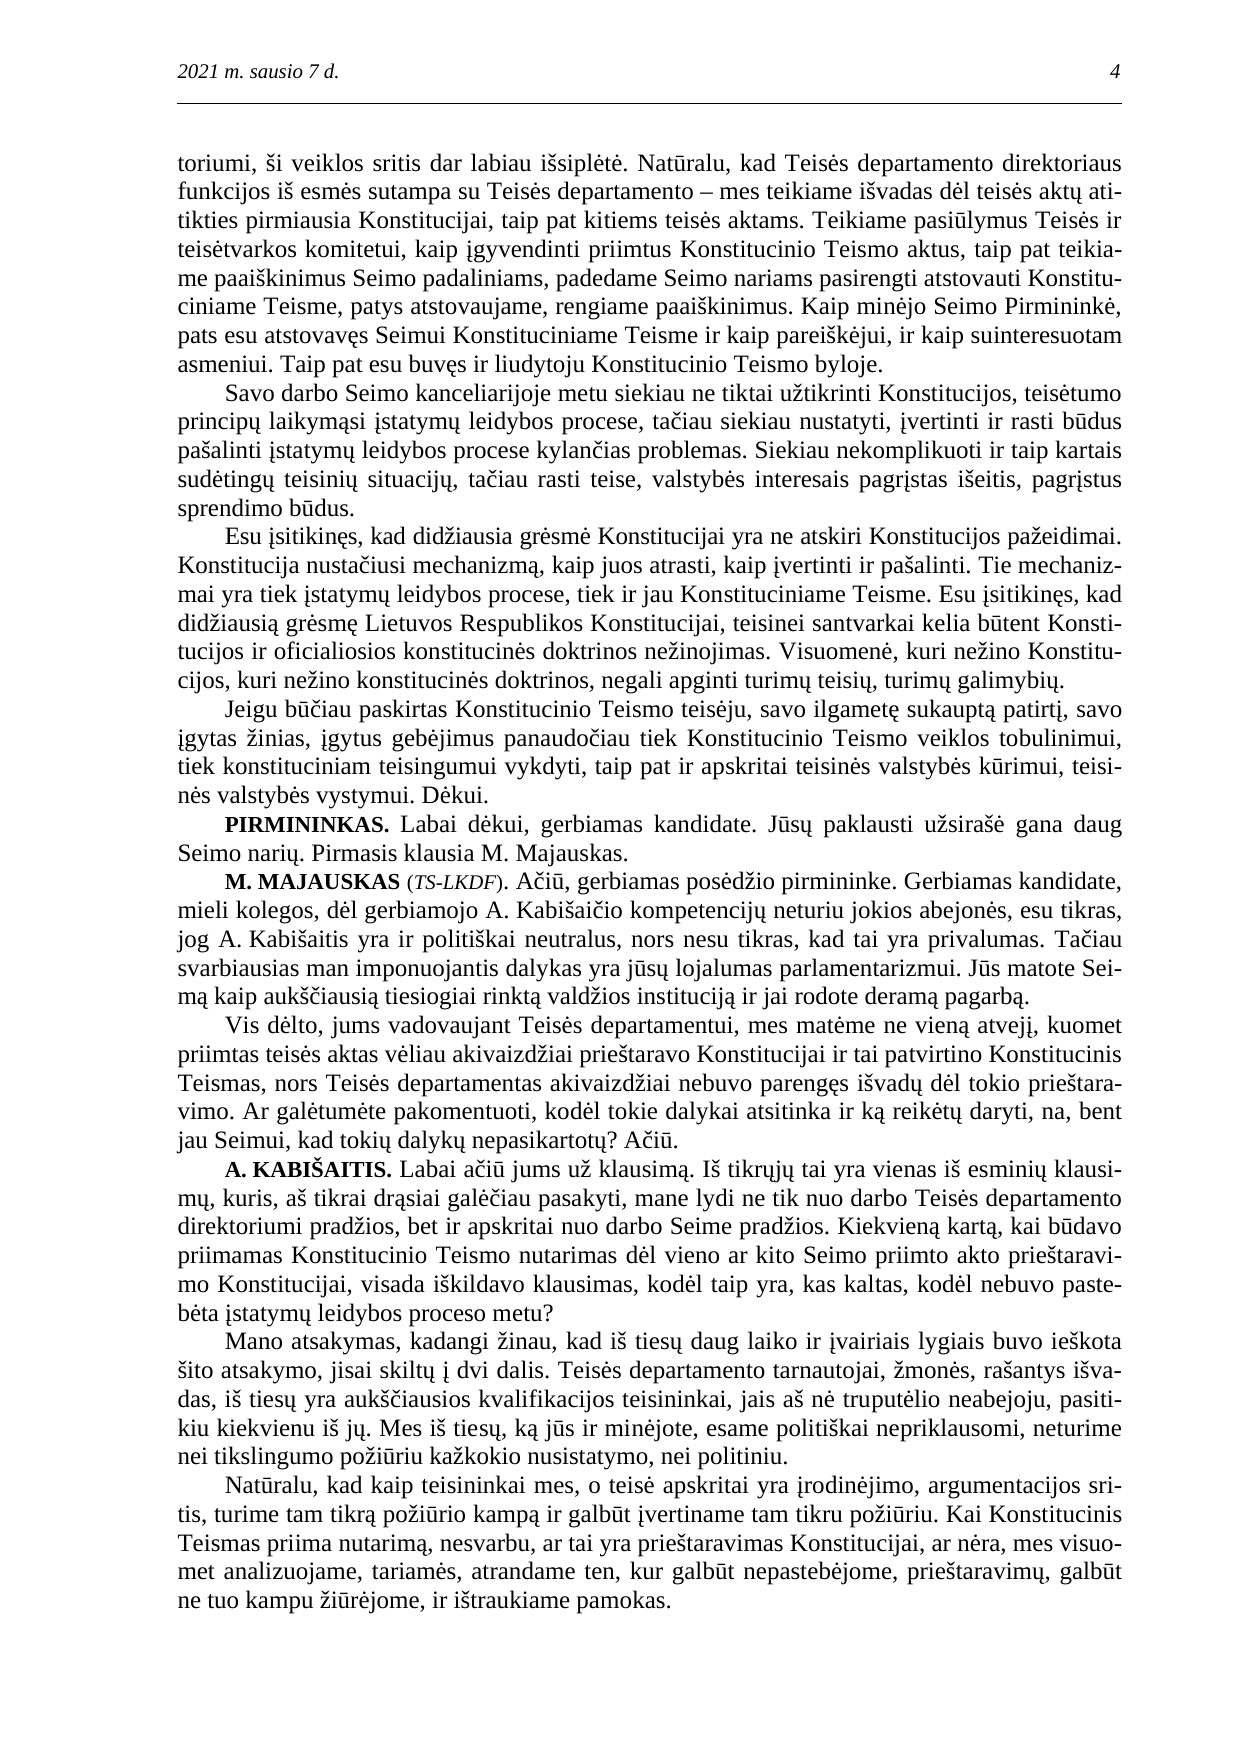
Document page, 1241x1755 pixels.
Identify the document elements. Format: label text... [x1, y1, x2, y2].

text Na­tū­ra­lu, kad kaip tei­si­nin­kai mes, o tei­sė ap­skri­tai yra įro­di­nė­ji­mo, ar­gu­men­ta­ci­jos sri­tis, tu­ri­me tam tik­rą po­žiū­rio kam­pą ir gal­būt įver­ti­na­me tam tik­ru po­žiū­riu. Kai Kon­sti­tu­ci­nis Teis­mas pri­ima nu­ta­ri­mą, ne­svar­bu, ar tai yra prieš­ta­ra­vi­mas Kon­sti­tu­ci­jai, ar nė­ra, mes vi­suo­met ana­li­zuo­ja­me, ta­ria­mės, at­ran­da­me ten, kur gal­būt ne­pa­ste­bė­jo­me, prieš­ta­ra­vi­mų, gal­būt ne tuo kam­pu žiū­rė­jo­me, ir iš­trau­kia­me pa­mo­kas. [177, 1470, 1122, 1614]
text Vis dėl­to, jums va­do­vau­jant Tei­sės de­par­ta­men­tui, mes ma­tė­me ne vie­ną at­ve­jį, kuo­met pri­im­tas tei­sės ak­tas vė­liau aki­vaiz­džiai prieš­ta­ra­vo Kon­sti­tu­ci­jai ir tai pa­tvir­ti­no Kon­sti­tu­ci­nis Teis­mas, nors Tei­sės de­par­ta­men­tas aki­vaiz­džiai ne­bu­vo pa­ren­gęs iš­va­dų dėl to­kio prieš­ta­ra­vi­mo. Ar ga­lė­tu­mė­te pa­ko­men­tuo­ti, ko­dėl to­kie da­ly­kai at­si­tin­ka ir ką rei­kė­tų da­ry­ti, na, bent jau Sei­mui, kad to­kių da­ly­kų ne­pa­si­kar­to­tų? Ačiū. [177, 1010, 1122, 1154]
text A. KABIŠAITIS. La­bai ačiū jums už klau­si­mą. Iš tik­rų­jų tai yra vie­nas iš es­mi­nių klau­si­mų, ku­ris, aš tik­rai drą­siai ga­lė­čiau pa­sa­ky­ti, ma­ne ly­di ne tik nuo dar­bo Tei­sės de­par­ta­men­to di­rek­to­riu­mi pra­džios, bet ir ap­skri­tai nuo dar­bo Sei­me pra­džios. Kiek­vie­ną kar­tą, kai bū­da­vo pri­ima­mas Kon­sti­tu­ci­nio Teis­mo nu­ta­ri­mas dėl vie­no ar ki­to Sei­mo pri­im­to ak­to prieš­ta­ra­vi­mo Kon­sti­tu­ci­jai, vi­sa­da iš­kil­da­vo klau­si­mas, ko­dėl taip yra, kas kal­tas, ko­dėl ne­bu­vo pa­ste­bė­ta įsta­ty­mų lei­dy­bos pro­ce­so me­tu? [177, 1154, 1122, 1326]
text to­riu­mi, ši veik­los sri­tis dar la­biau iš­si­plė­tė. Na­tū­ra­lu, kad Tei­sės de­par­ta­men­to di­rek­to­riaus funk­ci­jos iš es­mės su­tam­pa su Tei­sės de­par­ta­men­to – mes tei­kia­me iš­va­das dėl tei­sės ak­tų ati­tik­ties pir­miau­sia Kon­sti­tu­ci­jai, taip pat ki­tiems tei­sės ak­tams. Tei­kia­me pa­siū­ly­mus Tei­sės ir tei­sėt­var­kos ko­mi­te­tui, kaip įgy­ven­din­ti pri­im­tus Kon­sti­tu­ci­nio Teis­mo ak­tus, taip pat tei­kia­me pa­aiš­ki­ni­mus Sei­mo pa­da­li­niams, pa­de­da­me Sei­mo na­riams pa­si­reng­ti at­sto­vau­ti Kon­sti­tu­ci­nia­me Teis­me, pa­tys at­sto­vau­ja­me, ren­gia­me pa­aiš­ki­ni­mus. Kaip mi­nė­jo Sei­mo Pir­mi­nin­kė, pats esu at­sto­va­vęs Sei­mui Kon­sti­tu­ci­nia­me Teis­me ir kaip pa­reiš­kė­jui, ir kaip su­in­te­re­suo­tam as­me­niui. Taip pat esu bu­vęs ir liu­dy­to­ju Kon­sti­tu­ci­nio Teis­mo by­lo­je. [177, 148, 1122, 378]
text Esu įsi­ti­ki­nęs, kad di­džiau­sia grės­mė Kon­sti­tu­ci­jai yra ne at­ski­ri Kon­sti­tu­ci­jos pa­žei­di­mai. Kon­sti­tu­ci­ja nu­sta­čiu­si me­cha­niz­mą, kaip juos at­ras­ti, kaip įver­tin­ti ir pa­ša­lin­ti. Tie me­cha­niz­mai yra tiek įsta­ty­mų lei­dy­bos pro­ce­se, tiek ir jau Kon­sti­tu­ci­nia­me Teis­me. Esu įsi­ti­ki­nęs, kad di­džiau­sią grės­mę Lie­tu­vos Res­pub­li­kos Kon­sti­tu­ci­jai, tei­si­nei san­tvar­kai ke­lia bū­tent Kon­sti­tu­ci­jos ir ofi­cia­lio­sios kon­sti­tu­ci­nės dok­tri­nos ne­ži­no­ji­mas. Vi­suo­me­nė, ku­ri ne­ži­no Kon­sti­tu­ci­jos, ku­ri ne­ži­no kon­sti­tu­ci­nės dok­tri­nos, ne­ga­li ap­gin­ti tu­ri­mų tei­sių, tu­ri­mų ga­li­my­bių. [177, 521, 1122, 694]
text Jei­gu bū­čiau pa­skir­tas Kon­sti­tu­ci­nio Teis­mo tei­sė­ju, sa­vo il­ga­me­tę su­kaup­tą pa­tir­tį, sa­vo įgy­tas ži­nias, įgy­tus ge­bė­ji­mus pa­nau­do­čiau tiek Kon­sti­tu­ci­nio Teis­mo veik­los to­bu­li­ni­mui, tiek kon­sti­tu­ci­niam tei­sin­gu­mui vyk­dy­ti, taip pat ir ap­skri­tai tei­si­nės vals­ty­bės kū­ri­mui, tei­si­nės vals­ty­bės vys­ty­mui. Dė­kui. [177, 694, 1122, 809]
text Sa­vo dar­bo Sei­mo kan­ce­lia­ri­jo­je me­tu sie­kiau ne tik­tai už­tik­rin­ti Kon­sti­tu­ci­jos, tei­sė­tu­mo prin­ci­pų lai­ky­mą­si įsta­ty­mų lei­dy­bos pro­ce­se, ta­čiau sie­kiau nu­sta­ty­ti, įver­tin­ti ir ras­ti bū­dus pa­ša­lin­ti įsta­ty­mų lei­dy­bos pro­ce­se ky­lan­čias pro­ble­mas. Sie­kiau ne­kom­pli­kuo­ti ir taip kar­tais su­dė­tin­gų tei­si­nių si­tu­a­ci­jų, ta­čiau ras­ti tei­se, vals­ty­bės in­te­re­sais pa­grįs­tas iš­ei­tis, pa­grįs­tus spren­di­mo bū­dus. [177, 378, 1122, 521]
text PIRMININKAS. La­bai dė­kui, ger­bia­mas kan­di­da­te. Jū­sų pa­klaus­ti už­si­ra­šė ga­na daug Sei­mo na­rių. Pir­ma­sis klau­sia M. Ma­jaus­kas. [177, 809, 1122, 866]
text M. MAJAUSKAS (TS-LKDF). Ačiū, ger­bia­mas po­sė­džio pir­mi­nin­ke. Ger­bia­mas kan­di­da­te, mie­li ko­le­gos, dėl ger­bia­mo­jo A. Ka­bi­šai­čio kom­pe­ten­ci­jų ne­tu­riu jo­kios abe­jo­nės, esu tik­ras, jog A. Ka­bi­šai­tis yra ir po­li­tiš­kai neut­ra­lus, nors ne­su tik­ras, kad tai yra pri­va­lu­mas. Ta­čiau svar­biau­sias man im­po­nuo­jan­tis da­ly­kas yra jū­sų lo­ja­lu­mas par­la­men­ta­riz­mui. Jūs ma­to­te Sei­mą kaip aukš­čiau­sią tie­sio­giai rink­tą val­džios ins­ti­tu­ci­ją ir jai ro­do­te de­ra­mą pa­gar­bą. [177, 866, 1122, 1010]
text Ma­no at­sa­ky­mas, ka­dan­gi ži­nau, kad iš tie­sų daug lai­ko ir įvai­riais ly­giais bu­vo ieš­ko­ta ši­to at­sa­ky­mo, ji­sai skil­tų į dvi da­lis. Tei­sės de­par­ta­men­to tar­nau­to­jai, žmo­nės, ra­šan­tys iš­va­das, iš tie­sų yra aukš­čiau­sios kva­li­fi­ka­ci­jos tei­si­nin­kai, jais aš nė tru­pu­tė­lio ne­abe­jo­ju, pa­si­ti­kiu kiek­vie­nu iš jų. Mes iš tie­sų, ką jūs ir mi­nė­jo­te, esa­me po­li­tiš­kai ne­pri­klau­so­mi, ne­tu­ri­me nei tiks­lin­gu­mo po­žiū­riu kaž­ko­kio nu­si­sta­ty­mo, nei po­li­ti­niu. [177, 1326, 1122, 1470]
